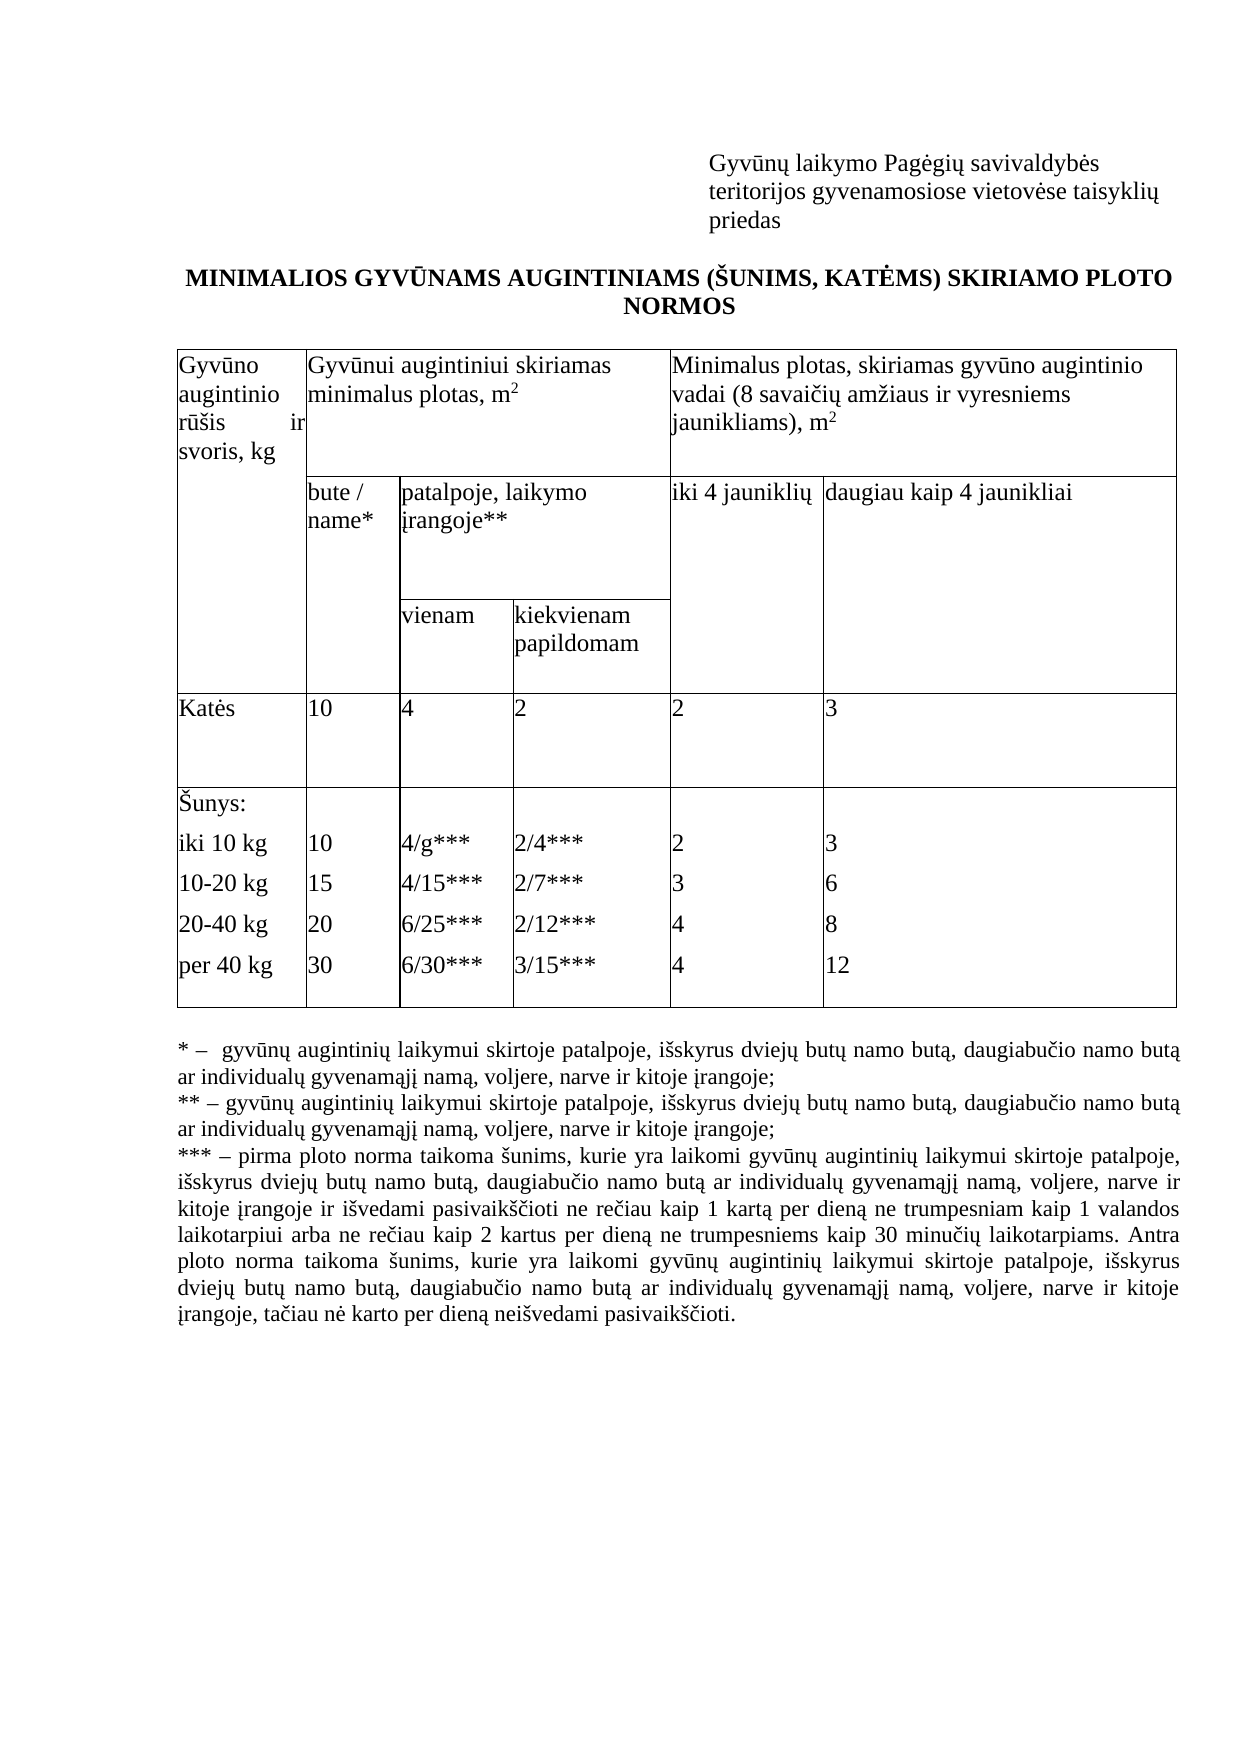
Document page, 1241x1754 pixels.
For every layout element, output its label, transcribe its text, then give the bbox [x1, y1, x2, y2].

table_cell [824, 788, 1176, 828]
table_cell iki 4 jauniklių [671, 477, 823, 692]
table_cell 2/12*** [514, 909, 670, 950]
table_cell 3/15*** [514, 950, 670, 1007]
table_cell [671, 788, 823, 828]
table_cell [514, 788, 670, 828]
table_cell 2/7*** [514, 868, 670, 909]
text teritorijos gyvenamosiose vietovėse taisyklių [709, 176, 1181, 205]
table_cell 6/25*** [401, 909, 513, 950]
text * – gyvūnų augintinių laikymui skirtoje patalpoje, išskyrus dviejų butų namo butą, daugiabučio namo butą ar individualų gyvenamąjį namą, voljere, narve ir kitoje įrangoje; [177, 1036, 1181, 1089]
table_cell 12 [824, 950, 1176, 1007]
table_cell 15 [307, 868, 399, 909]
table_cell kiekvienam papildomam [514, 600, 670, 692]
table_cell 30 [307, 950, 399, 1007]
table_cell Katės [178, 694, 306, 787]
table_cell 4 [671, 909, 823, 950]
table_cell per 40 kg [178, 950, 306, 1007]
table_cell 20 [307, 909, 399, 950]
table_cell 8 [824, 909, 1176, 950]
table_cell daugiau kaip 4 jaunikliai [824, 477, 1176, 692]
table_cell 4 [671, 950, 823, 1007]
text MINIMALIOS GYVŪNAMS AUGINTINIAMS (ŠUNIMS, KATĖMS) SKIRIAMO PLOTO NORMOS [177, 263, 1181, 320]
table_cell 4/15*** [401, 868, 513, 909]
table_cell 10-20 kg [178, 868, 306, 909]
table_cell [401, 788, 513, 828]
table_header Minimalus plotas, skiriamas gyvūno augintinio vadai (8 savaičių amžiaus ir vyresniems jaunikliams), m2 [671, 350, 1176, 476]
table_cell 4 [401, 694, 513, 787]
table_cell 2/4*** [514, 828, 670, 868]
table_cell 6/30*** [401, 950, 513, 1007]
text priedas [709, 205, 1181, 234]
table_cell 4/g*** [401, 828, 513, 868]
table_cell 6 [824, 868, 1176, 909]
table_cell 2 [671, 828, 823, 868]
text *** – pirma ploto norma taikoma šunims, kurie yra laikomi gyvūnų augintinių laikymui skirtoje patalpoje, išskyrus dviejų butų namo butą, daugiabučio namo butą ar individualų gyvenamąjį namą, voljere, narve ir kitoje įrangoje ir išvedami pasivaikščioti ne rečiau kaip 1 kartą per dieną ne trumpesniam kaip 1 valandos laikotarpiui arba ne rečiau kaip 2 kartus per dieną ne trumpesniems kaip 30 minučių laikotarpiams. Antra ploto norma taikoma šunims, kurie yra laikomi gyvūnų augintinių laikymui skirtoje patalpoje, išskyrus dviejų butų namo butą, daugiabučio namo butą ar individualų gyvenamąjį namą, voljere, narve ir kitoje įrangoje, tačiau nė karto per dieną neišvedami pasivaikščioti. [177, 1142, 1181, 1326]
table_cell patalpoje, laikymo įrangoje** [401, 477, 670, 599]
table_cell 3 [824, 828, 1176, 868]
table_cell vienam [401, 600, 513, 692]
table_header Gyvūnui augintiniui skiriamas minimalus plotas, m2 [307, 350, 670, 476]
text ** – gyvūnų augintinių laikymui skirtoje patalpoje, išskyrus dviejų butų namo butą, daugiabučio namo butą ar individualų gyvenamąjį namą, voljere, narve ir kitoje įrangoje; [177, 1089, 1181, 1142]
table_cell 20-40 kg [178, 909, 306, 950]
table_cell iki 10 kg [178, 828, 306, 868]
table_cell bute / name* [307, 477, 399, 692]
text Gyvūnų laikymo Pagėgių savivaldybės [709, 148, 1181, 176]
table_cell 10 [307, 828, 399, 868]
table_header Gyvūno augintinio rūšis ir svoris, kg [178, 350, 306, 692]
table_cell 10 [307, 694, 399, 787]
table_cell 2 [514, 694, 670, 787]
table_cell Šunys: [178, 788, 306, 828]
table_cell [307, 788, 399, 828]
table_cell 3 [824, 694, 1176, 787]
table_cell 2 [671, 694, 823, 787]
table_cell 3 [671, 868, 823, 909]
